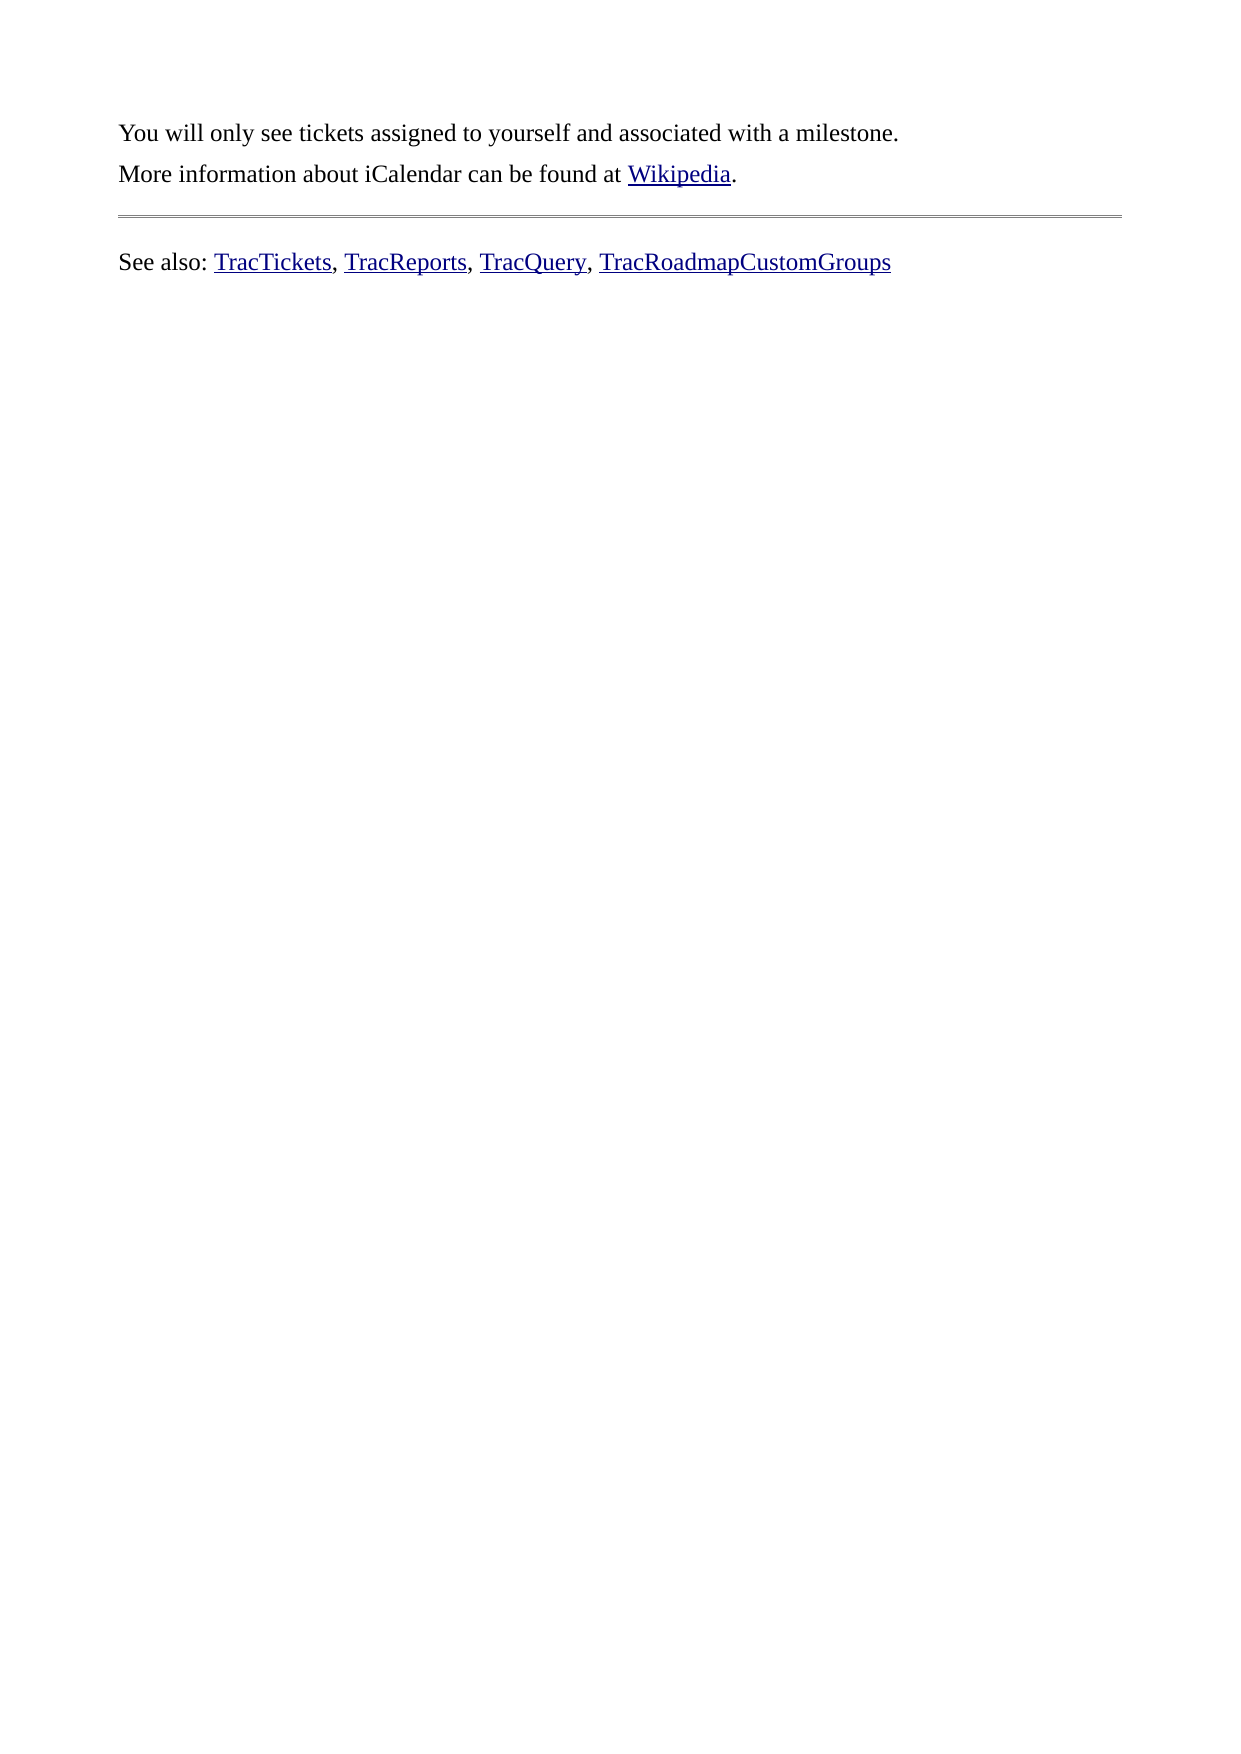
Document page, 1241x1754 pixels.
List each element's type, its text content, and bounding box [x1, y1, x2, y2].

text You will only see tickets assigned to yourself and associated with a milestone. [118, 118, 1122, 147]
text More information about iCalendar can be found at ​Wikipedia. [118, 159, 1122, 188]
text See also: TracTickets, TracReports, TracQuery, ​TracRoadmapCustomGroups [118, 247, 1122, 276]
